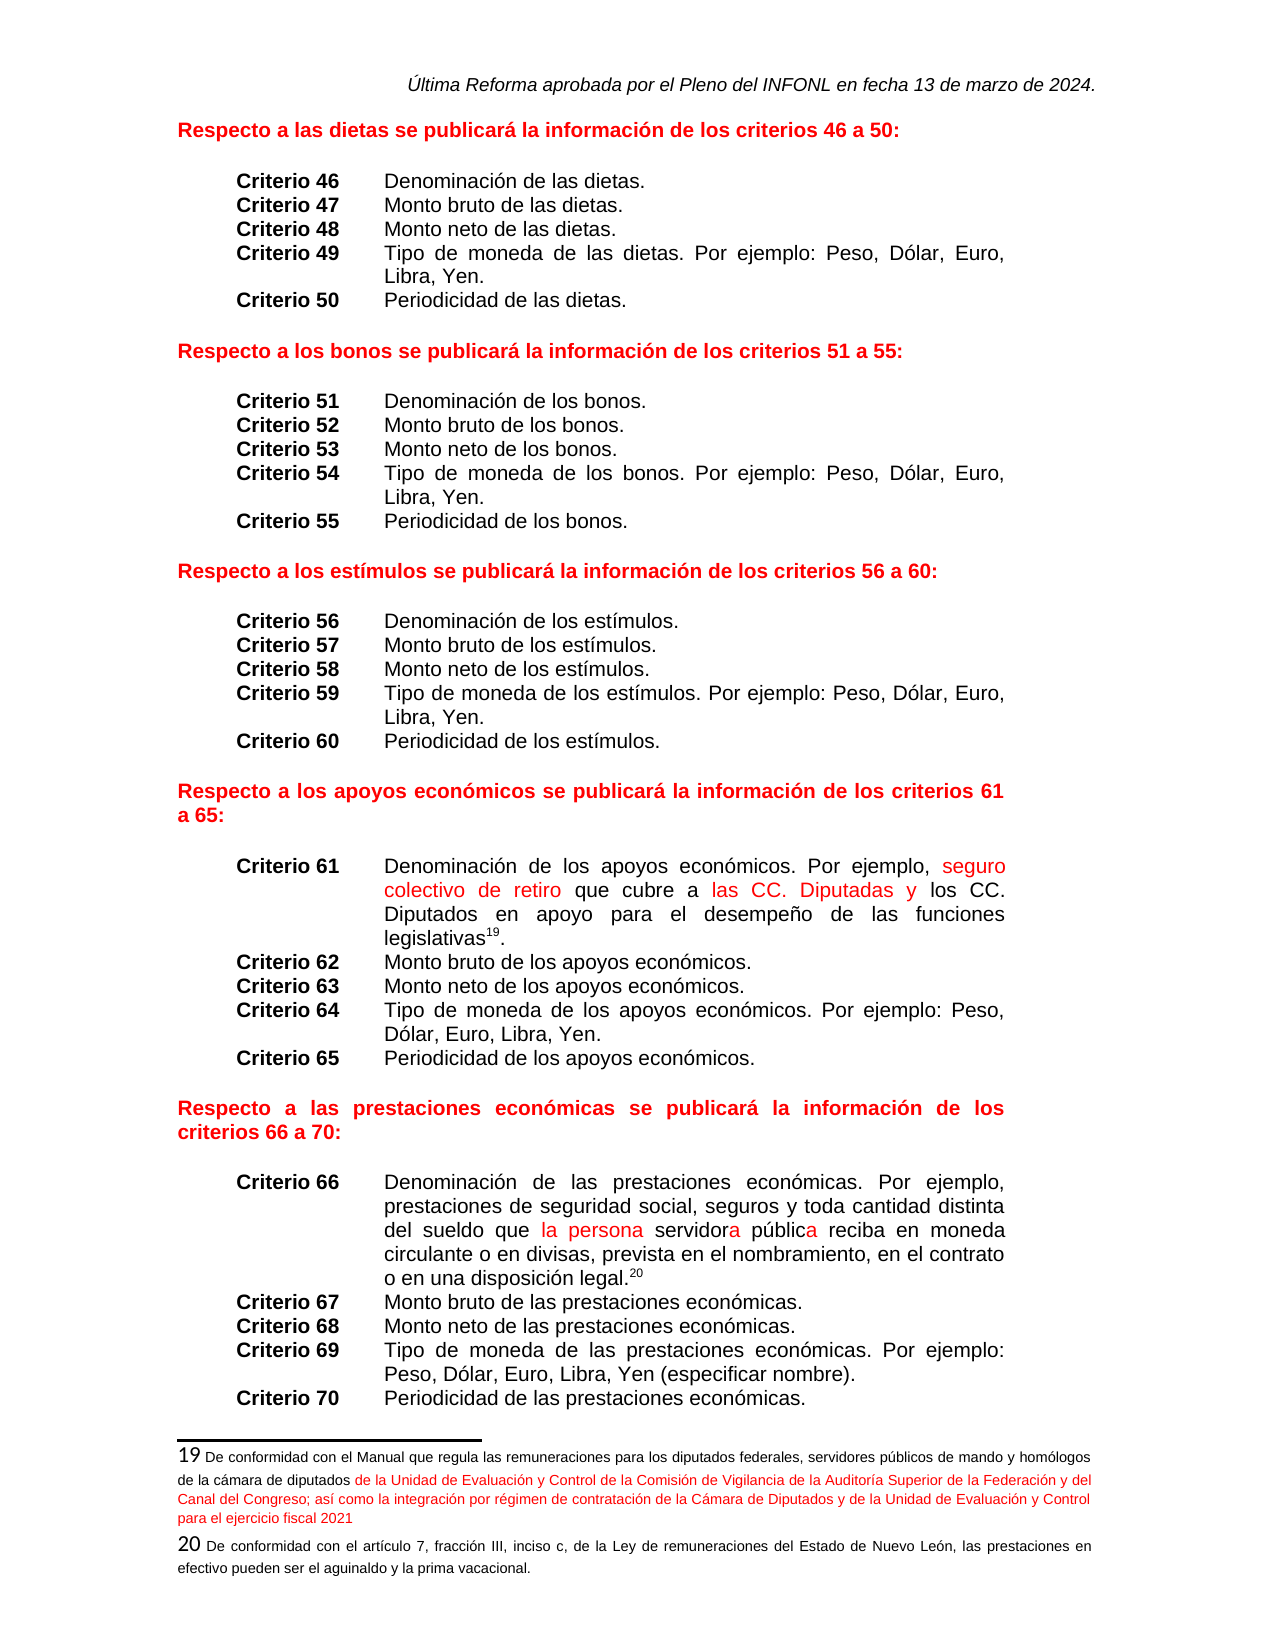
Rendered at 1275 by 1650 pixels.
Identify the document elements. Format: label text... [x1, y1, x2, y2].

text Criterio 48 Monto neto de las dietas. [236, 216, 1006, 240]
text Criterio 67 Monto bruto de las prestaciones económicas. [236, 1290, 1006, 1314]
text Respecto a los bonos se publicará la información de los criterios 51 a 55: [177, 338, 1006, 362]
text Criterio 56 Denominación de los estímulos. [236, 609, 1006, 633]
text Criterio 69 Tipo de moneda de las prestaciones económicas. Por ejemplo: Peso, Dólar, Euro, Libra, Yen (especificar nombre). [236, 1338, 1006, 1386]
text Criterio 57 Monto bruto de los estímulos. [236, 633, 1006, 657]
text Criterio 61 Denominación de los apoyos económicos. Por ejemplo, seguro colectivo de retiro que cubre a las CC. Diputadas y los CC. Diputados en apoyo para el desempeño de las funciones legislativas. [236, 854, 1006, 949]
text Criterio 47 Monto bruto de las dietas. [236, 192, 1006, 216]
text Criterio 65 Periodicidad de los apoyos económicos. [236, 1045, 1006, 1069]
text Respecto a las prestaciones económicas se publicará la información de los criterios 66 a 70: [177, 1096, 1006, 1143]
text Criterio 58 Monto neto de los estímulos. [236, 657, 1006, 681]
text Criterio 55 Periodicidad de los bonos. [236, 509, 1006, 533]
list De conformidad con el Manual que regula las remuneraciones para los diputados federales, servidores públicos de mando y homólogos de la cámara de diputados de la Unidad de Evaluación y Control de la Comisión de Vigilancia de la Auditoría Superior de la Federación y del Canal del Congreso; así como la integración por régimen de contratación de la Cámara de Diputados y de la Unidad de Evaluación y Control para el ejercicio fiscal 2021 [177, 1441, 1093, 1526]
text Criterio 49 Tipo de moneda de las dietas. Por ejemplo: Peso, Dólar, Euro, Libra, Yen. [236, 240, 1006, 288]
text Respecto a las dietas se publicará la información de los criterios 46 a 50: [177, 118, 1006, 142]
text Criterio 63 Monto neto de los apoyos económicos. [236, 973, 1006, 997]
text Criterio 51 Denominación de los bonos. [236, 389, 1006, 413]
text Criterio 46 Denominación de las dietas. [236, 168, 1006, 192]
text Criterio 54 Tipo de moneda de los bonos. Por ejemplo: Peso, Dólar, Euro, Libra, Yen. [236, 461, 1006, 509]
text Criterio 70 Periodicidad de las prestaciones económicas. [236, 1386, 1006, 1409]
text Criterio 60 Periodicidad de los estímulos. [236, 729, 1006, 753]
text Criterio 53 Monto neto de los bonos. [236, 437, 1006, 461]
text Criterio 50 Periodicidad de las dietas. [236, 288, 1006, 312]
text Criterio 64 Tipo de moneda de los apoyos económicos. Por ejemplo: Peso, Dólar, Euro, Libra, Yen. [236, 997, 1006, 1045]
list De conformidad con el artículo 7, fracción III, inciso c, de la Ley de remuneraciones del Estado de Nuevo León, las prestaciones en efectivo pueden ser el aguinaldo y la prima vacacional. [177, 1529, 1093, 1576]
text Criterio 52 Monto bruto de los bonos. [236, 413, 1006, 437]
text Criterio 68 Monto neto de las prestaciones económicas. [236, 1314, 1006, 1338]
text Criterio 66 Denominación de las prestaciones económicas. Por ejemplo, prestaciones de seguridad social, seguros y toda cantidad distinta del sueldo que la persona servidora pública reciba en moneda circulante o en divisas, prevista en el nombramiento, en el contrato o en una disposición legal. [236, 1170, 1006, 1290]
text Respecto a los apoyos económicos se publicará la información de los criterios 61 a 65: [177, 779, 1006, 827]
text Criterio 62 Monto bruto de los apoyos económicos. [236, 949, 1006, 973]
text Respecto a los estímulos se publicará la información de los criterios 56 a 60: [177, 559, 1006, 583]
text Criterio 59 Tipo de moneda de los estímulos. Por ejemplo: Peso, Dólar, Euro, Libra, Yen. [236, 681, 1006, 729]
